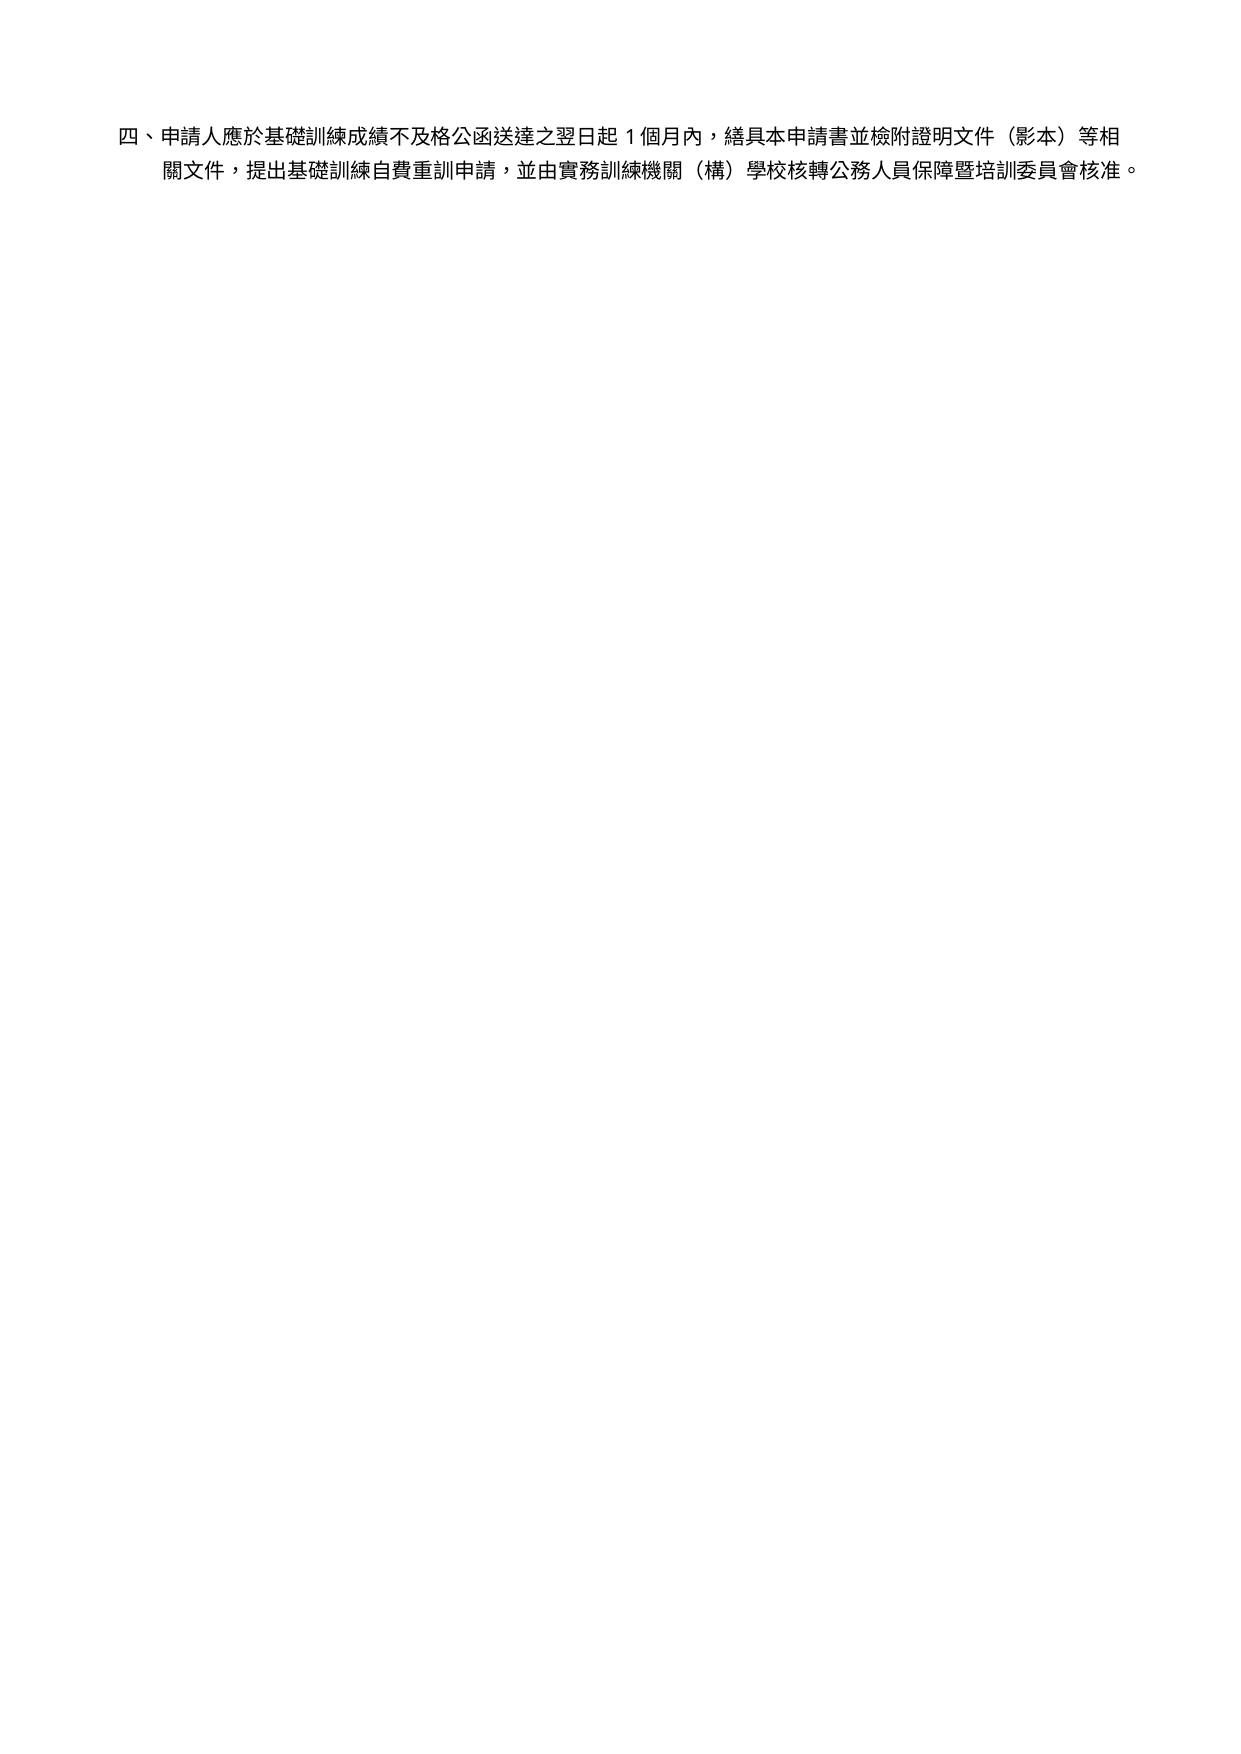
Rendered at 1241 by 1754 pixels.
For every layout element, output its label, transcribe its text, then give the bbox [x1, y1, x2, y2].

text 四、申請人應於基礎訓練成績不及格公函送達之翌日起1個月內，繕具本申請書並檢附證明文件（影本）等相關文件，提出基礎訓練自費重訓申請，並由實務訓練機關（構）學校核轉公務人員保障暨培訓委員會核准。 [118, 118, 1122, 185]
